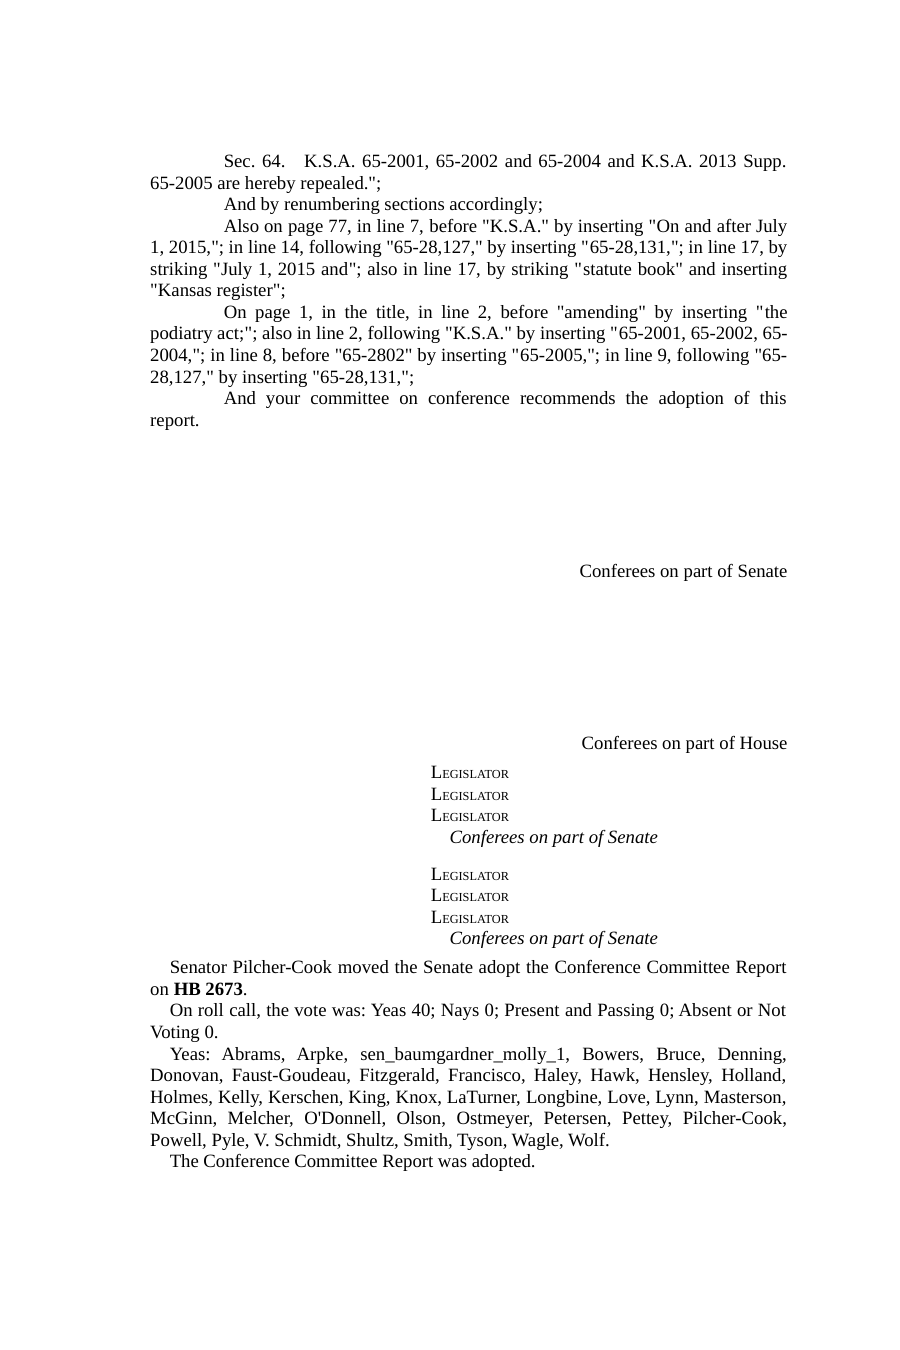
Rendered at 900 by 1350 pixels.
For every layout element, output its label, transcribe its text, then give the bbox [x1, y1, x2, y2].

text Conferees on part of Senate [150, 927, 787, 949]
text Legislator [150, 906, 787, 927]
text Senator Pilcher-Cook moved the Senate adopt the Conference Committee Report on HB 2673. [150, 956, 787, 999]
text Conferees on part of Senate [150, 826, 787, 847]
text Conferees on part of House [150, 732, 787, 754]
text On page 1, in the title, in line 2, before "amending" by inserting "the podiatry act;"; also in line 2, following "K.S.A." by inserting "65-2001, 65-2002, 65-2004,"; in line 8, before "65-2802" by inserting "65-2005,"; in line 9, following "65-28,127," by inserting "65-28,131,"; [150, 301, 787, 387]
text Yeas: Abrams, Arpke, sen_baumgardner_molly_1, Bowers, Bruce, Denning, Donovan, Faust-Goudeau, Fitzgerald, Francisco, Haley, Hawk, Hensley, Holland, Holmes, Kelly, Kerschen, King, Knox, LaTurner, Longbine, Love, Lynn, Masterson, McGinn, Melcher, O'Donnell, Olson, Ostmeyer, Petersen, Pettey, Pilcher-Cook, Powell, Pyle, V. Schmidt, Shultz, Smith, Tyson, Wagle, Wolf. [150, 1042, 787, 1150]
text And your committee on conference recommends the adoption of this report. [150, 387, 787, 430]
text Legislator [150, 862, 787, 884]
text On roll call, the vote was: Yeas 40; Nays 0; Present and Passing 0; Absent or Not Voting 0. [150, 999, 787, 1042]
text Legislator [150, 884, 787, 906]
text Legislator [150, 804, 787, 826]
text Conferees on part of Senate [150, 560, 787, 581]
text The Conference Committee Report was adopted. [150, 1150, 787, 1172]
text Legislator [150, 761, 787, 783]
text And by renumbering sections accordingly; [150, 193, 787, 215]
text Sec. 64. K.S.A. 65-2001, 65-2002 and 65-2004 and K.S.A. 2013 Supp. 65-2005 are hereby repealed."; [150, 150, 787, 193]
text Legislator [150, 783, 787, 804]
text Also on page 77, in line 7, before "K.S.A." by inserting "On and after July 1, 2015,"; in line 14, following "65-28,127," by inserting "65-28,131,"; in line 17, by striking "July 1, 2015 and"; also in line 17, by striking "statute book" and inserting "Kansas register"; [150, 215, 787, 301]
